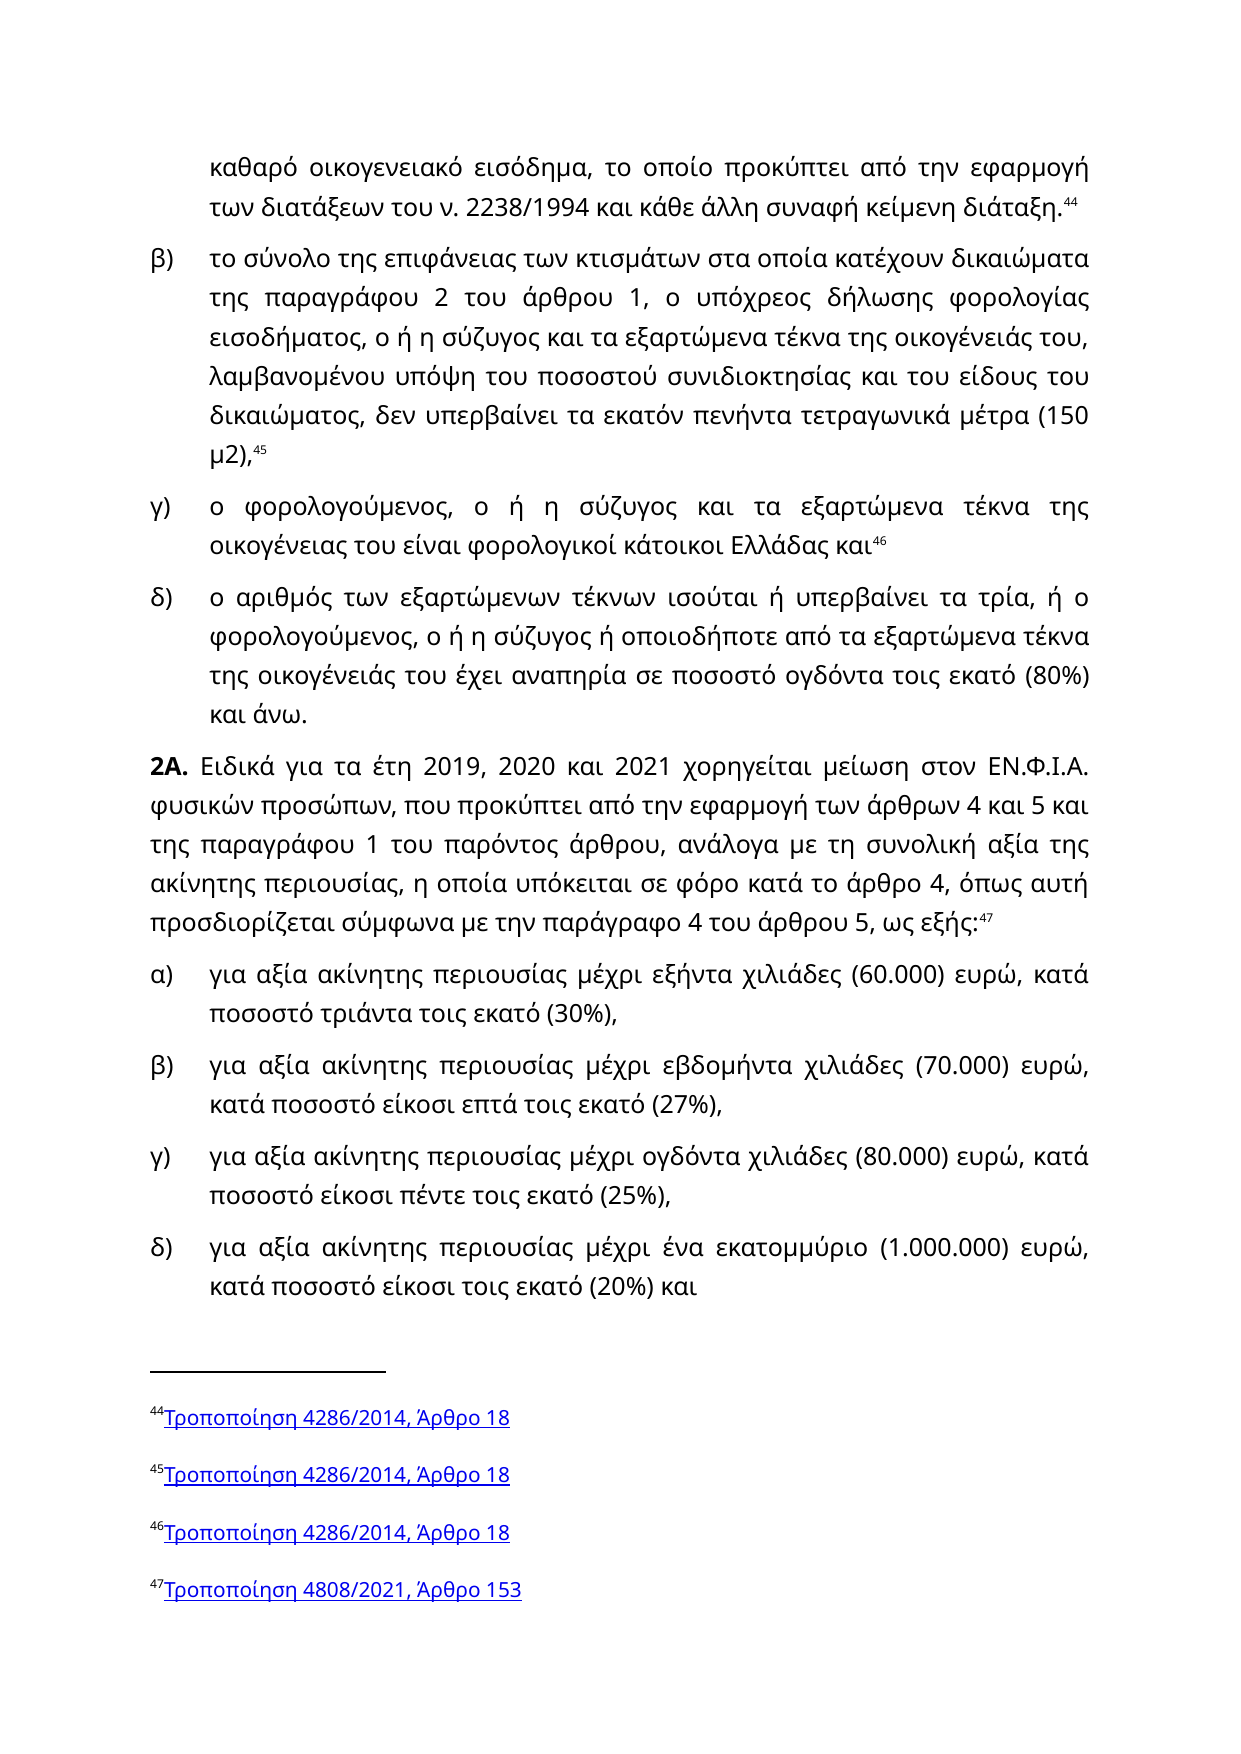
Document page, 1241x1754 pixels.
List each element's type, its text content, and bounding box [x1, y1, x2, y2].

text Τροποποίηση 4286/2014, Άρθρο 18 [150, 1403, 1090, 1431]
text Τροποποίηση 4286/2014, Άρθρο 18 [150, 1518, 1090, 1546]
list γ) για αξία ακίνητης περιουσίας μέχρι ογδόντα χιλιάδες (80.000) ευρώ, κατά ποσοστό είκοσι πέντε τοις εκατό (25%), [150, 1138, 1090, 1212]
list δ) για αξία ακίνητης περιουσίας μέχρι ένα εκατομμύριο (1.000.000) ευρώ, κατά ποσοστό είκοσι τοις εκατό (20%) και [150, 1229, 1090, 1302]
text Τροποποίηση 4808/2021, Άρθρο 153 [150, 1576, 1090, 1604]
list γ) ο φορολογούμενος, ο ή η σύζυγος και τα εξαρτώμενα τέκνα της οικογένειας του είναι φορολογικοί κάτοικοι Ελλάδας και [150, 488, 1090, 562]
list β) το σύνολο της επιφάνειας των κτισμάτων στα οποία κατέχουν δικαιώματα της παραγράφου 2 του άρθρου 1, ο υπόχρεος δήλωσης φορολογίας εισοδήματος, ο ή η σύζυγος και τα εξαρτώμενα τέκνα της οικογένειάς του, λαμβανομένου υπόψη του ποσοστού συνιδιοκτησίας και του είδους του δικαιώματος, δεν υπερβαίνει τα εκατόν πενήντα τετραγωνικά μέτρα (150 μ2), [150, 241, 1090, 471]
list α) για αξία ακίνητης περιουσίας μέχρι εξήντα χιλιάδες (60.000) ευρώ, κατά ποσοστό τριάντα τοις εκατό (30%), [150, 957, 1090, 1030]
list δ) ο αριθμός των εξαρτώμενων τέκνων ισούται ή υπερβαίνει τα τρία, ή ο φορολογούμενος, ο ή η σύζυγος ή οποιοδήποτε από τα εξαρτώμενα τέκνα της οικογένειάς του έχει αναπηρία σε ποσοστό ογδόντα τοις εκατό (80%) και άνω. [150, 579, 1090, 731]
text 2Α. Ειδικά για τα έτη 2019, 2020 και 2021 χορηγείται μείωση στον ΕΝ.Φ.Ι.Α. φυσικών προσώπων, που προκύπτει από την εφαρμογή των άρθρων 4 και 5 και της παραγράφου 1 του παρόντος άρθρου, ανάλογα με τη συνολική αξία της ακίνητης περιουσίας, η οποία υπόκειται σε φόρο κατά το άρθρο 4, όπως αυτή προσδιορίζεται σύμφωνα με την παράγραφο 4 του άρθρου 5, ως εξής: [150, 748, 1090, 939]
list καθαρό οικογενειακό εισόδημα, το οποίο προκύπτει από την εφαρμογή των διατάξεων του ν. 2238/1994 και κάθε άλλη συναφή κείμενη διάταξη. [150, 150, 1090, 223]
list β) για αξία ακίνητης περιουσίας μέχρι εβδομήντα χιλιάδες (70.000) ευρώ, κατά ποσοστό είκοσι επτά τοις εκατό (27%), [150, 1047, 1090, 1121]
text Τροποποίηση 4286/2014, Άρθρο 18 [150, 1460, 1090, 1489]
